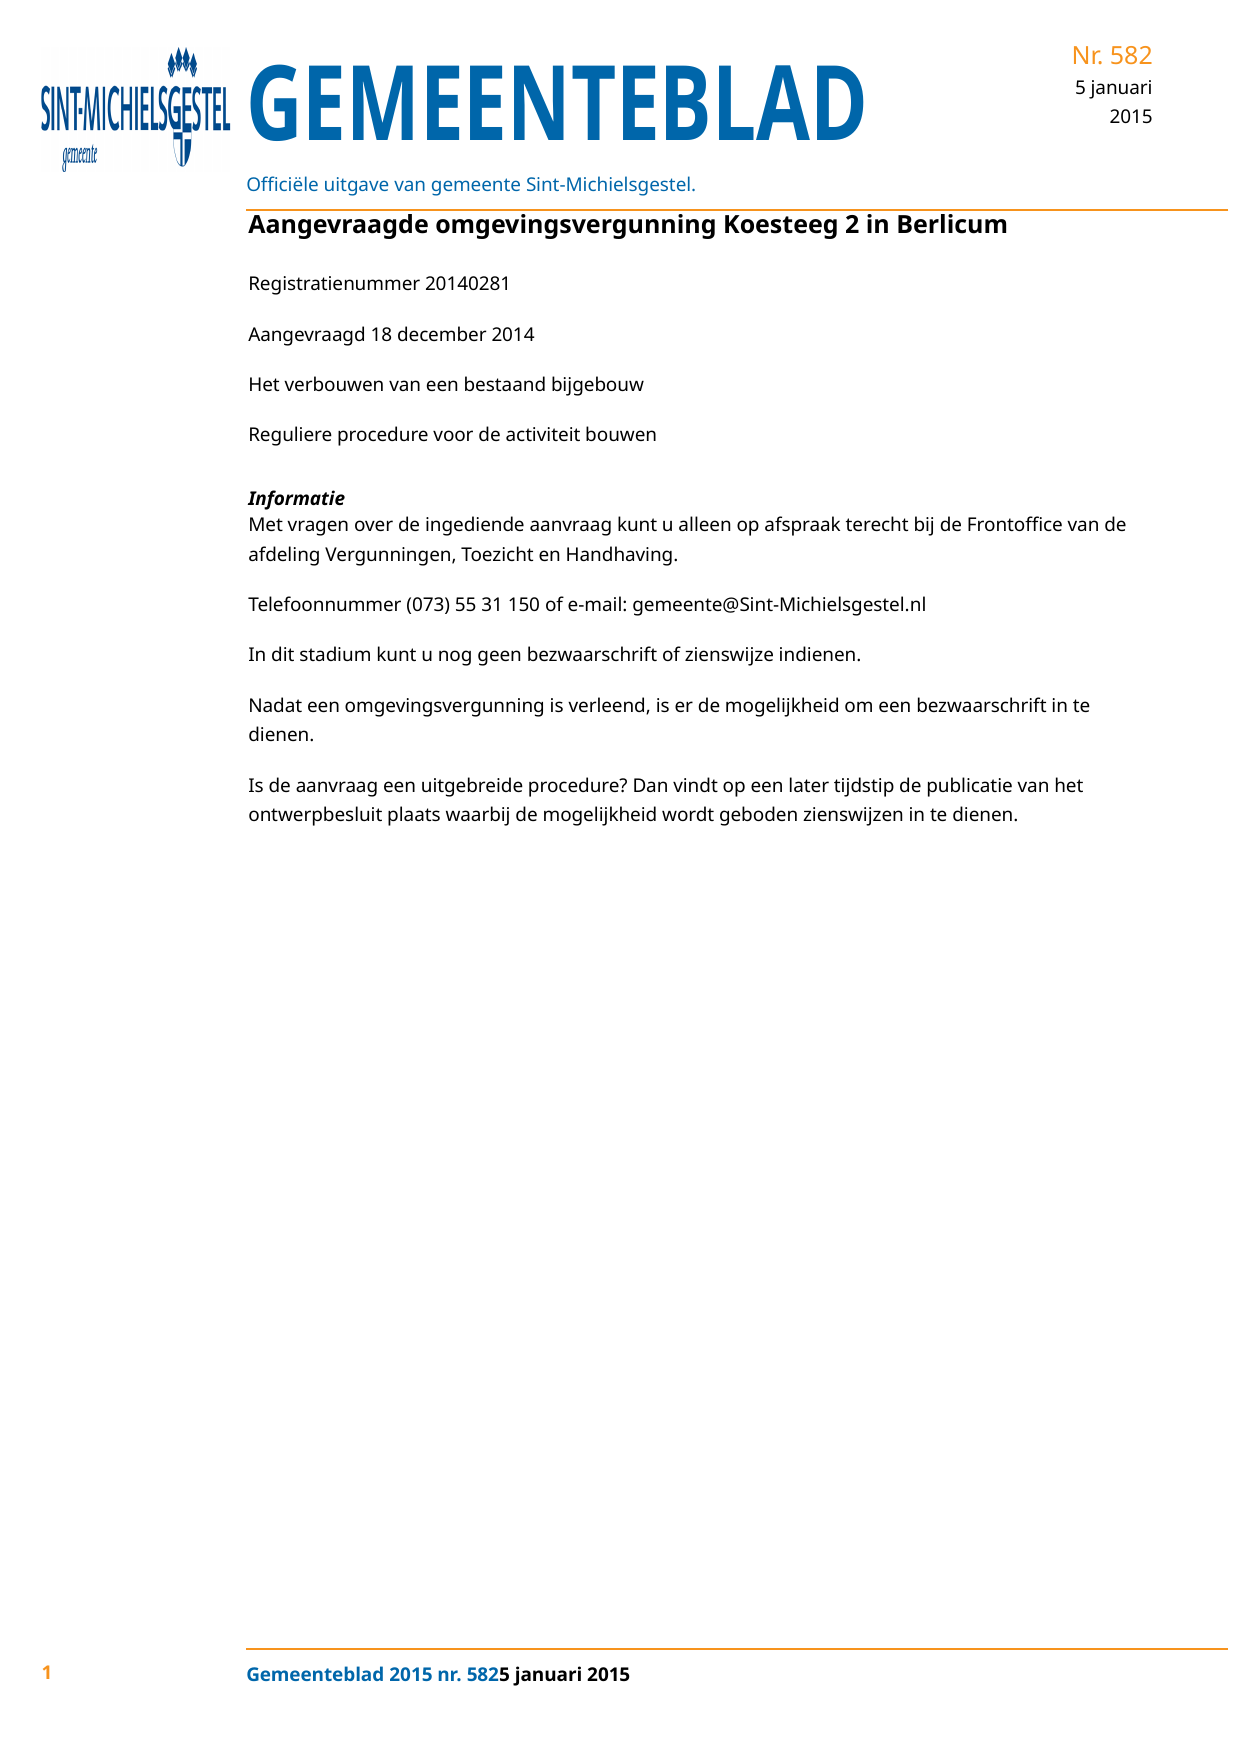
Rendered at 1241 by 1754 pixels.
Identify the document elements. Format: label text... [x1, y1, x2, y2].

text Informatie [248, 486, 1152, 511]
text Nadat een omgevingsvergunning is verleend, is er de mogelijkheid om een bezwaarschrift in te dienen. [248, 692, 1152, 747]
text Aangevraagd 18 december 2014 [248, 321, 1152, 346]
text In dit stadium kunt u nog geen bezwaarschrift of zienswijze indienen. [248, 642, 1152, 667]
text Reguliere procedure voor de activiteit bouwen [248, 422, 1152, 447]
text Met vragen over de ingediende aanvraag kunt u alleen op afspraak terecht bij de Frontoffice van de afdeling Vergunningen, Toezicht en Handhaving. [248, 511, 1152, 567]
text Telefoonnummer (073) 55 31 150 of e-mail: gemeente@Sint-Michielsgestel.nl [248, 591, 1152, 617]
text Is de aanvraag een uitgebreide procedure? Dan vindt op een later tijdstip de publicatie van het ontwerpbesluit plaats waarbij de mogelijkheid wordt geboden zienswijzen in te dienen. [248, 772, 1152, 827]
text Het verbouwen van een bestaand bijgebouw [248, 371, 1152, 397]
text Registratienummer 20140281 [248, 270, 1152, 296]
picture [41, 47, 231, 172]
text Aangevraagde omgevingsvergunning Koesteeg 2 in Berlicum [248, 211, 1152, 241]
